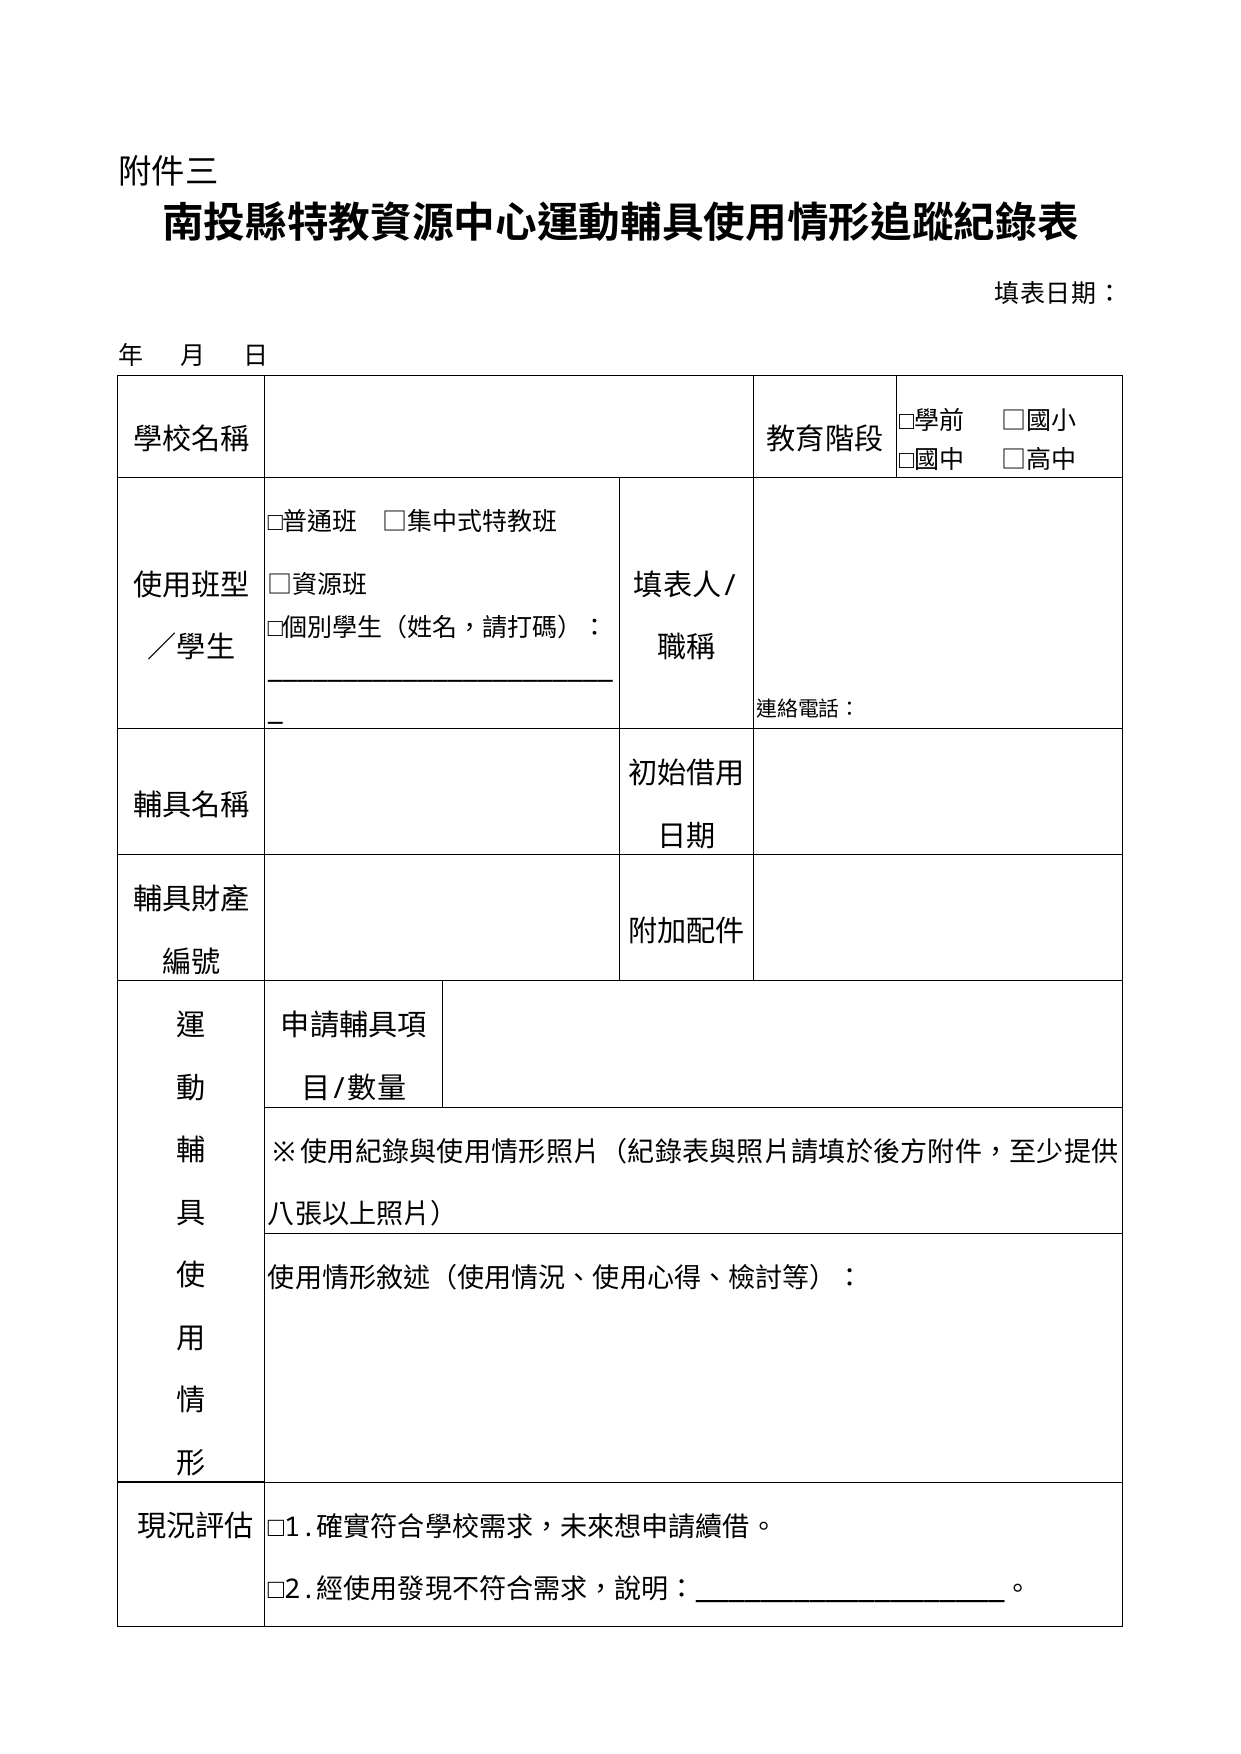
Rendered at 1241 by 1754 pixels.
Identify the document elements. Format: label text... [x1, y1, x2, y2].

table_cell [754, 729, 1122, 854]
table_cell 連絡電話： [754, 478, 1122, 728]
table_cell 輔具財產編號 [118, 855, 264, 980]
table_cell 使用班型／學生 [118, 478, 264, 728]
table_cell 輔具名稱 [118, 729, 264, 854]
table_cell 現況評估 [118, 1483, 264, 1626]
table_cell [265, 855, 619, 980]
table_cell □1.確實符合學校需求，未來想申請續借。 □2.經使用發現不符合需求，說明：___________________。 [265, 1483, 1122, 1626]
text 填表日期： 年 月 日 [0, 250, 1122, 375]
text 附件三 [118, 127, 1122, 189]
table_cell [443, 981, 1122, 1106]
table_cell 填表人/ 職稱 [620, 478, 753, 728]
table_cell 附加配件 [620, 855, 753, 980]
table_cell 運 動 輔 具 使 用 情 形 [118, 981, 264, 1481]
table_header □學前 □國小 □國中 □高中 [897, 376, 1122, 477]
text 南投縣特教資源中心運動輔具使用情形追蹤紀錄表 [118, 189, 1122, 250]
table_cell 初始借用日期 [620, 729, 753, 854]
table_header [265, 376, 753, 477]
table_cell 申請輔具項目/數量 [265, 981, 442, 1106]
table_header 教育階段 [754, 376, 896, 477]
table_cell [265, 729, 619, 854]
table_header 學校名稱 [118, 376, 264, 477]
table_cell □普通班 □集中式特教班 □資源班 □個別學生（姓名，請打碼）：________________________ [265, 478, 619, 728]
table_cell [754, 855, 1122, 980]
table_cell 使用情形敘述（使用情況、使用心得、檢討等）： [265, 1234, 1122, 1481]
table_cell ※使用紀錄與使用情形照片（紀錄表與照片請填於後方附件，至少提供八張以上照片） [265, 1108, 1122, 1232]
